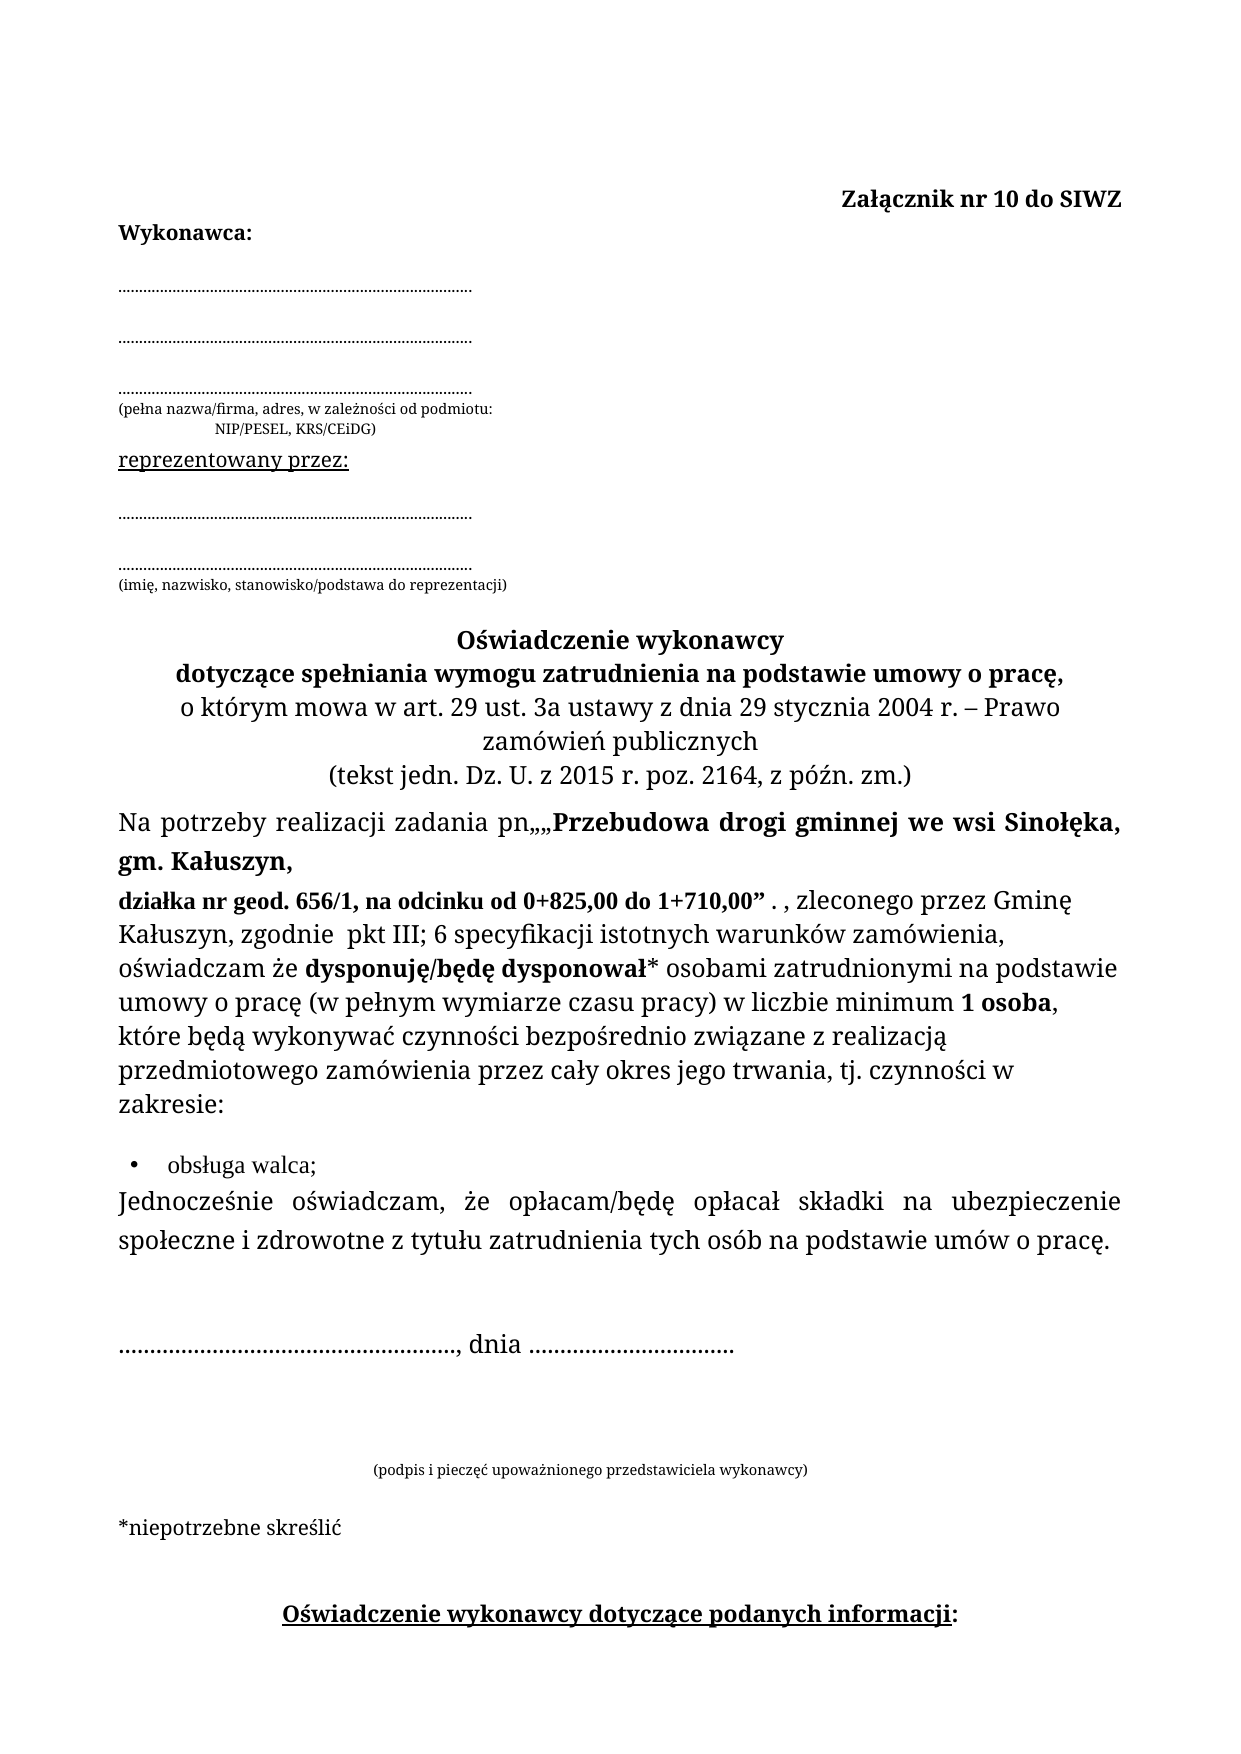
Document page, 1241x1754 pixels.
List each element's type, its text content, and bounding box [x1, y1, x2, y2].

list obsługa walca; [128, 1151, 1122, 1179]
text (pełna nazwa/firma, adres, w zależności od podmiotu: [118, 399, 1122, 419]
text Na potrzeby realizacji zadania pn„„Przebudowa drogi gminnej we wsi Sinołęka, gm. Kałuszyn, [118, 804, 1122, 877]
text Załącznik nr 10 do SIWZ [118, 182, 1122, 214]
text Wykonawca: [118, 218, 1122, 247]
text ......................................................, dnia ................................. [118, 1326, 1122, 1360]
text (podpis i pieczęć upoważnionego przedstawiciela wykonawcy) [118, 1455, 1122, 1481]
text (tekst jedn. Dz. U. z 2015 r. poz. 2164, z późn. zm.) [118, 758, 1122, 792]
text Jednocześnie oświadczam, że opłacam/będę opłacał składki na ubezpieczenie społeczne i zdrowotne z tytułu zatrudnienia tych osób na podstawie umów o pracę. [118, 1183, 1122, 1257]
text (imię, nazwisko, stanowisko/podstawa do reprezentacji) [118, 575, 1122, 595]
text reprezentowany przez: [118, 445, 1122, 473]
text Oświadczenie wykonawcy [118, 623, 1122, 657]
text dotyczące spełniania wymogu zatrudnienia na podstawie umowy o pracę, [118, 657, 1122, 689]
text Oświadczenie wykonawcy dotyczące podanych informacji: [118, 1597, 1122, 1629]
text działka nr geod. 656/1, na odcinku od 0+825,00 do 1+710,00” . , zleconego przez Gminę Kałuszyn, zgodnie pkt III; 6 specyfikacji istotnych warunków zamówienia, oświadczam że dysponuję/będę dysponował* osobami zatrudnionymi na podstawie umowy o pracę (w pełnym wymiarze czasu pracy) w liczbie minimum 1 osoba, które będą wykonywać czynności bezpośrednio związane z realizacją przedmiotowego zamówienia przez cały okres jego trwania, tj. czynności w zakresie: [118, 883, 1122, 1121]
text *niepotrzebne skreślić [118, 1513, 1122, 1541]
text NIP/PESEL, KRS/CEiDG) [118, 419, 1122, 439]
text o którym mowa w art. 29 ust. 3a ustawy z dnia 29 stycznia 2004 r. – Prawo zamówień publicznych [118, 689, 1122, 758]
